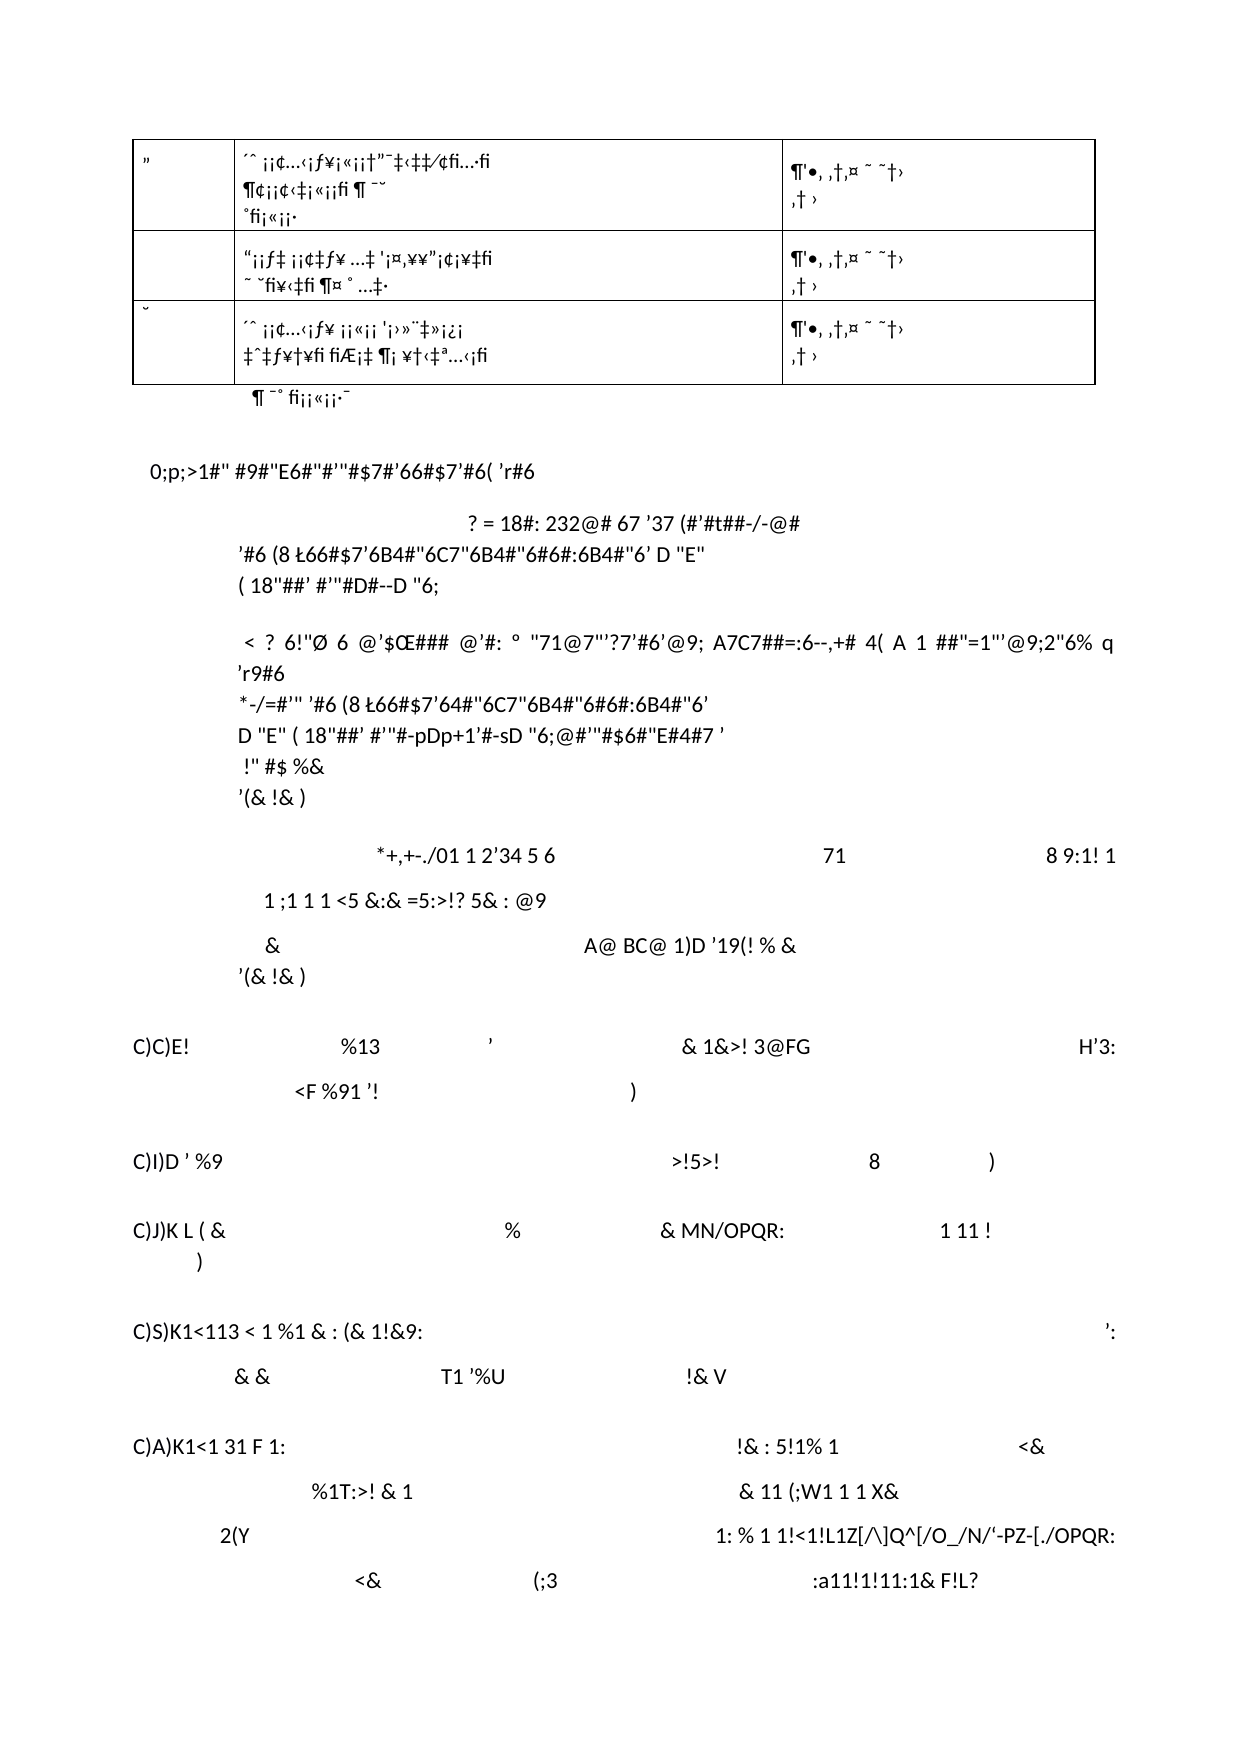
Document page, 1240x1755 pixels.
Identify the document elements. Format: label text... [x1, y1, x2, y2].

text 0;p;>1#" #9#"E6#"#’"#$7#’66#$7’#6( ’r#6 [150, 457, 1116, 486]
table_cell “¡¡ƒ‡ ¡¡¢‡ƒ¥ …‡ '¡¤‚¥¥”¡¢¡¥‡fi ˜ ˘fi¥‹‡fi ¶¤ ˚ …‡· [235, 231, 782, 300]
text C)C)E! %13 ’ & 1&>! 3@FG H’3: [133, 1032, 1116, 1060]
text ( 18"##’ #’"#D#--D "6; [238, 571, 1116, 599]
text ’(& !& ) [238, 962, 1116, 990]
text %1T:>! & 1 & 11 (;W1 1 1 X& [133, 1477, 1116, 1505]
text C)S)K1<113 < 1 %1 & : (& 1!&9: ’: [133, 1317, 1116, 1345]
text <& (;3 :a11!1!11:1& F!L? [133, 1567, 1116, 1595]
text *+,+-./01 1 2’34 5 6 71 8 9:1! 1 [133, 841, 1116, 869]
text C)J)K L ( & % & MN/OPQR: 1 11 ! [133, 1216, 1116, 1244]
text < ? 6!"Ø 6 @’$Œ### @’#: º "71@7"’?7’#6’@9; A7C7##=:6--,+# 4( A 1 ##"=1"’@9;2"6% q ’r9#6 [237, 628, 1116, 687]
table_cell [134, 231, 234, 300]
table_cell ´ˆ ¡¡¢…‹¡ƒ¥¡«¡¡†”¯‡‹‡‡⁄¢fi…·fi ¶¢¡¡¢‹‡¡«¡¡fi ¶ ¯˘ ˚fi¡«¡¡· [235, 140, 782, 230]
table_cell ¶'•‚ ‚†‚¤ ˜ ˜†› ‚† › [783, 231, 1094, 300]
table_cell ´ˆ ¡¡¢…‹¡ƒ¥ ¡¡«¡¡ '¡›»¨‡»¡¿¡ ‡ˆ‡ƒ¥†¥fi fiÆ¡‡ ¶¡ ¥†‹‡ª…‹¡fi [235, 301, 782, 383]
text & & T1 ’%U !& V [133, 1362, 1116, 1390]
table_cell ¶'•‚ ‚†‚¤ ˜ ˜†› ‚† › [783, 140, 1094, 230]
text ) [196, 1247, 1116, 1275]
text !" #$ %& [238, 752, 1116, 780]
text & A@ BC@ 1)D ’19(! % & [133, 931, 1116, 959]
table_cell ˘ [134, 301, 234, 383]
text ? = 18#: 232@# 67 ’37 (#’#t##-/-@# [194, 509, 1078, 537]
text 2(Y 1: % 1 1!<1!L1Z[/\]Q^[/O_/N/‘-PZ-[./OPQR: [133, 1521, 1116, 1549]
text D "E" ( 18"##’ #’"#-pDp+1’#-sD "6;@#’"#$6#"E#4#7 ’ [238, 721, 1116, 749]
table_cell ¶'•‚ ‚†‚¤ ˜ ˜†› ‚† › [783, 301, 1094, 383]
text <F %91 ’! ) [133, 1077, 1116, 1105]
text *-/=#’" ’#6 (8 Ł66#$7’64#"6C7"6B4#"6#6#:6B4#"6’ [238, 690, 1116, 718]
text ’(& !& ) [238, 783, 1116, 811]
text ’#6 (8 Ł66#$7’6B4#"6C7"6B4#"6#6#:6B4#"6’ D "E" [238, 540, 1116, 568]
table_cell „ [134, 140, 234, 230]
text ¶ ¯˚ fi¡¡«¡¡·¯ [252, 384, 1116, 410]
text 1 ;1 1 1 <5 &:& =5:>!? 5& : @9 [263, 886, 1116, 914]
text C)I)D ’ %9 >!5>! 8 ) [133, 1147, 1116, 1175]
text C)A)K1<1 31 F 1: !& : 5!1% 1 <& [133, 1432, 1116, 1460]
